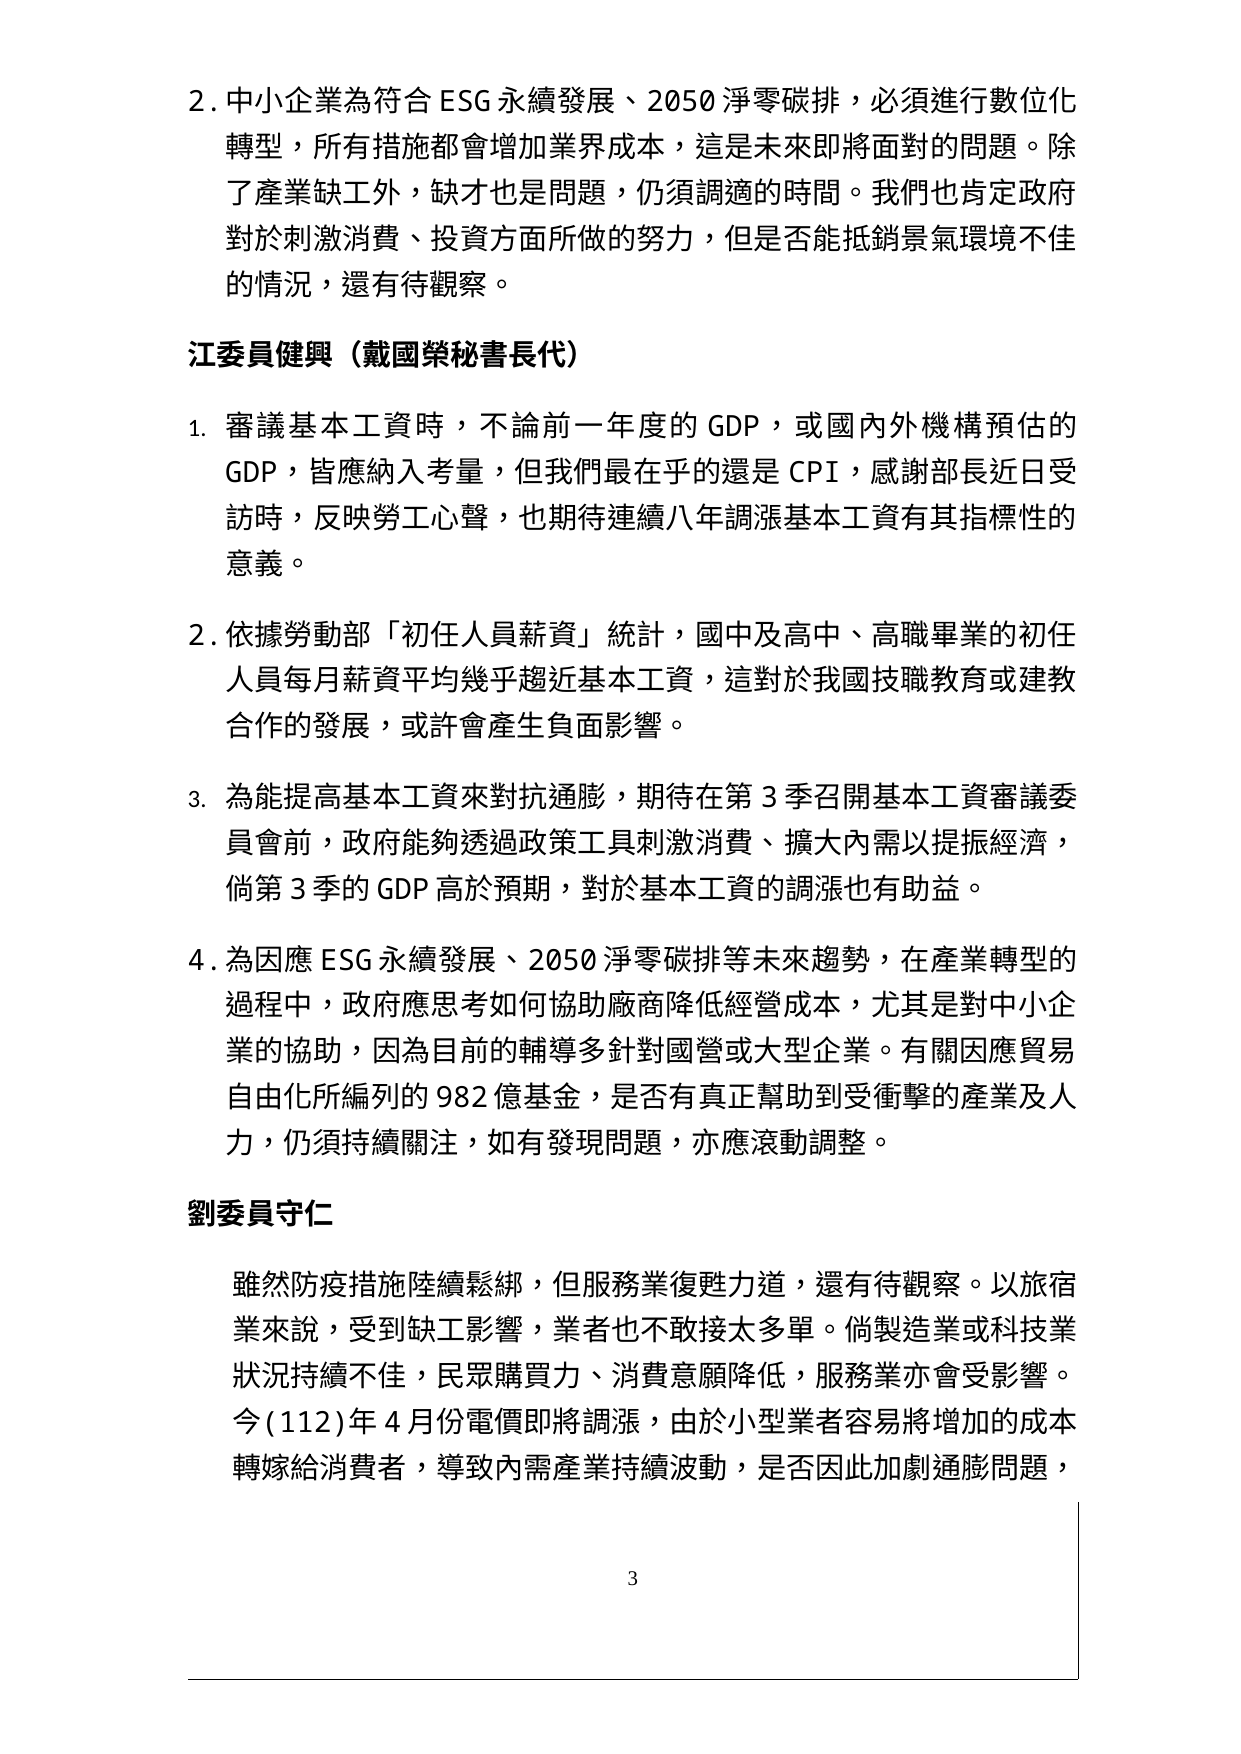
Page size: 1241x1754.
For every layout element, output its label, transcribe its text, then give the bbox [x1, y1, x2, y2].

list 依據勞動部「初任人員薪資」統計，國中及高中、高職畢業的初任人員每月薪資平均幾乎趨近基本工資，這對於我國技職教育或建教合作的發展，或許會產生負面影響。 [187, 608, 1078, 746]
list 為能提高基本工資來對抗通膨，期待在第3季召開基本工資審議委員會前，政府能夠透過政策工具刺激消費、擴大內需以提振經濟，倘第3季的GDP高於預期，對於基本工資的調漲也有助益。 [187, 771, 1078, 908]
text 劉委員守仁 [187, 1187, 1078, 1233]
text 江委員健興（戴國榮秘書長代） [187, 329, 1078, 375]
list 中小企業為符合ESG永續發展、2050淨零碳排，必須進行數位化轉型，所有措施都會增加業界成本，這是未來即將面對的問題。除了產業缺工外，缺才也是問題，仍須調適的時間。我們也肯定政府對於刺激消費、投資方面所做的努力，但是否能抵銷景氣環境不佳的情況，還有待觀察。 [187, 75, 1078, 304]
list 審議基本工資時，不論前一年度的GDP，或國內外機構預估的GDP，皆應納入考量，但我們最在乎的還是CPI，感謝部長近日受訪時，反映勞工心聲，也期待連續八年調漲基本工資有其指標性的意義。 [187, 400, 1078, 583]
text 雖然防疫措施陸續鬆綁，但服務業復甦力道，還有待觀察。以旅宿業來說，受到缺工影響，業者也不敢接太多單。倘製造業或科技業狀況持續不佳，民眾購買力、消費意願降低，服務業亦會受影響。今(112)年4月份電價即將調漲，由於小型業者容易將增加的成本轉嫁給消費者，導致內需產業持續波動，是否因此加劇通膨問題， [232, 1258, 1078, 1487]
list 為因應ESG永續發展、2050淨零碳排等未來趨勢，在產業轉型的過程中，政府應思考如何協助廠商降低經營成本，尤其是對中小企業的協助，因為目前的輔導多針對國營或大型企業。有關因應貿易自由化所編列的982億基金，是否有真正幫助到受衝擊的產業及人力，仍須持續關注，如有發現問題，亦應滾動調整。 [187, 933, 1078, 1162]
